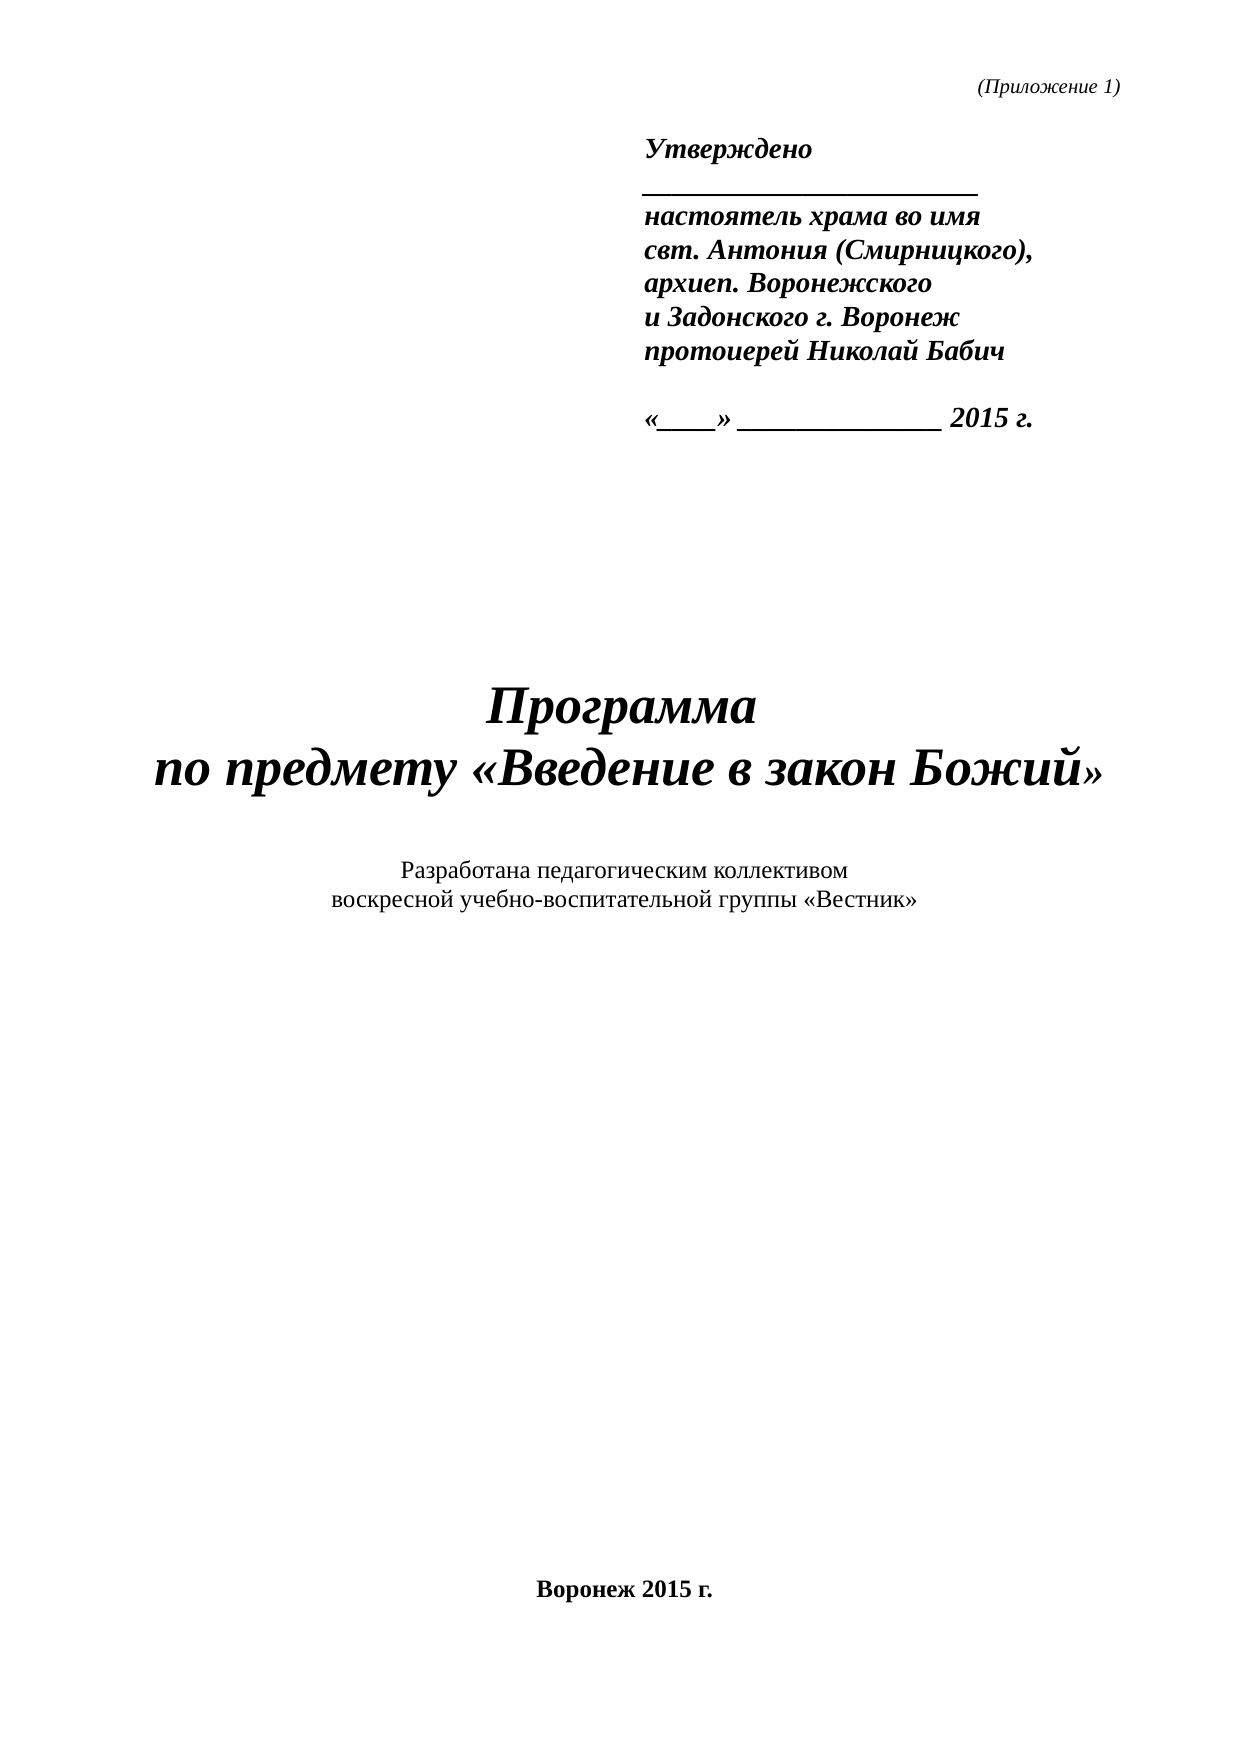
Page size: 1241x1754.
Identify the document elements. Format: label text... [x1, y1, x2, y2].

text по предмету «Введение в закон Божий» [126, 735, 1122, 797]
text Разработана педагогическим коллективом [126, 855, 1122, 884]
text Воронеж 2015 г. [126, 1574, 1122, 1602]
text _______________________ [126, 165, 1122, 198]
text Утверждено [126, 131, 1122, 165]
text свт. Антония (Смирницкого), [126, 232, 1122, 266]
text «____» ______________ 2015 г. [126, 400, 1122, 433]
text воскресной учебно-воспитательной группы «Вестник» [126, 884, 1122, 912]
text протоиерей Николай Бабич [126, 333, 1122, 366]
text архиеп. Воронежского [126, 266, 1122, 299]
text настоятель храма во имя [126, 198, 1122, 232]
text Программа [126, 673, 1122, 735]
text и Задонского г. Воронеж [126, 299, 1122, 333]
text (Приложение 1) [126, 74, 1122, 98]
